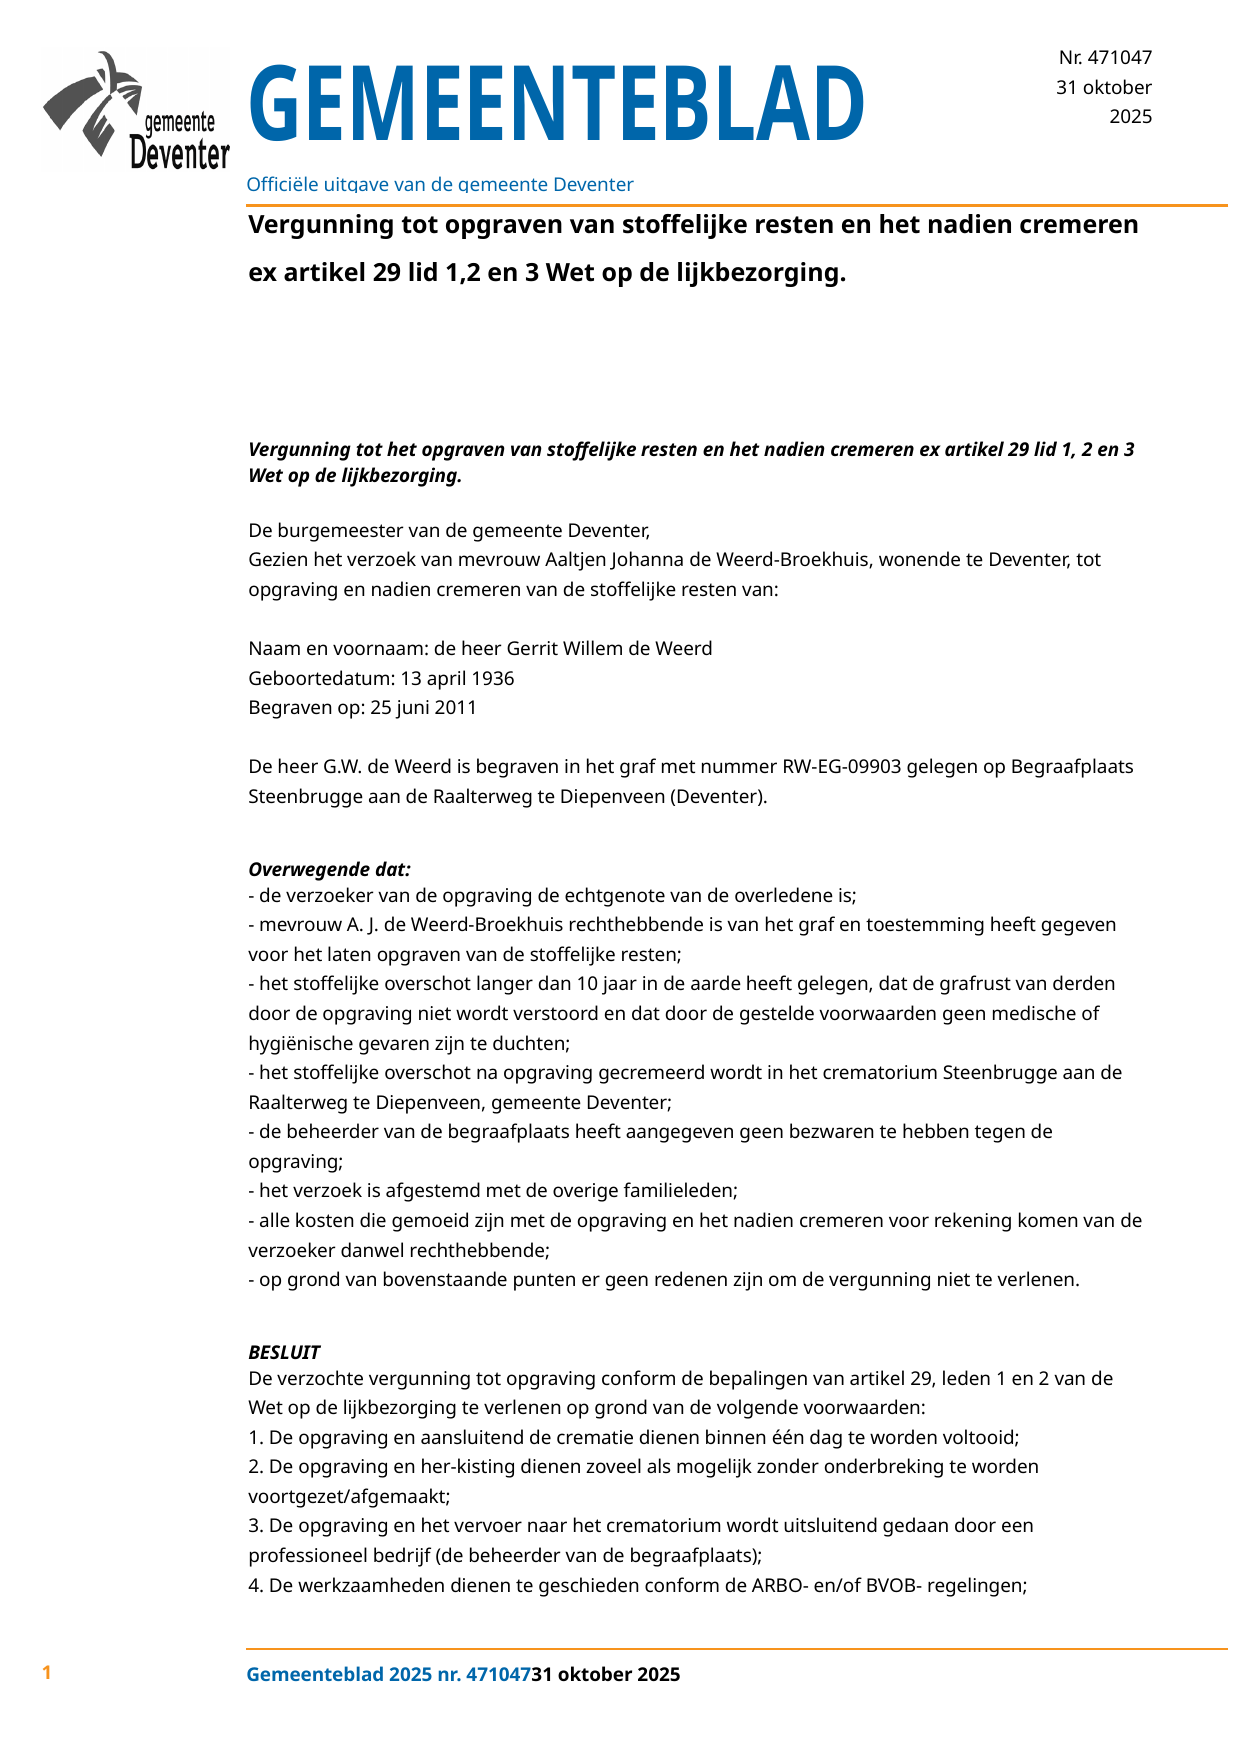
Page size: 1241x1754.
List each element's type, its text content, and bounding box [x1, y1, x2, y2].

text 3. De opgraving en het vervoer naar het crematorium wordt uitsluitend gedaan door een professioneel bedrijf (de beheerder van de begraafplaats); [248, 1513, 1152, 1568]
text Gezien het verzoek van mevrouw Aaltjen Johanna de Weerd-Broekhuis, wonende te Deventer, tot opgraving en nadien cremeren van de stoffelijke resten van: [248, 547, 1152, 602]
text - de verzoeker van de opgraving de echtgenote van de overledene is; [248, 882, 1152, 907]
text - het verzoek is afgestemd met de overige familieleden; [248, 1178, 1152, 1203]
text 4. De werkzaamheden dienen te geschieden conform de ARBO- en/of BVOB- regelingen; [248, 1572, 1152, 1598]
text Vergunning tot opgraven van stoffelijke resten en het nadien cremeren ex artikel 29 lid 1,2 en 3 Wet op de lijkbezorging. [248, 207, 1152, 288]
text De burgemeester van de gemeente Deventer, [248, 517, 1152, 543]
text - mevrouw A. J. de Weerd-Broekhuis rechthebbende is van het graf en toestemming heeft gegeven voor het laten opgraven van de stoffelijke resten; [248, 911, 1152, 967]
text Vergunning tot het opgraven van stoffelijke resten en het nadien cremeren ex artikel 29 lid 1, 2 en 3 Wet op de lijkbezorging. [248, 436, 1152, 487]
text - het stoffelijke overschot langer dan 10 jaar in de aarde heeft gelegen, dat de grafrust van derden door de opgraving niet wordt verstoord en dat door de gestelde voorwaarden geen medische of hygiënische gevaren zijn te duchten; [248, 971, 1152, 1055]
text 1. De opgraving en aansluitend de crematie dienen binnen één dag te worden voltooid; [248, 1424, 1152, 1450]
text Begraven op: 25 juni 2011 [248, 694, 1152, 720]
text De verzochte vergunning tot opgraving conform de bepalingen van artikel 29, leden 1 en 2 van de Wet op de lijkbezorging te verlenen op grond van de volgende voorwaarden: [248, 1365, 1152, 1420]
text Geboortedatum: 13 april 1936 [248, 665, 1152, 691]
text - de beheerder van de begraafplaats heeft aangegeven geen bezwaren te hebben tegen de opgraving; [248, 1118, 1152, 1174]
text - het stoffelijke overschot na opgraving gecremeerd wordt in het crematorium Steenbrugge aan de Raalterweg te Diepenveen, gemeente Deventer; [248, 1059, 1152, 1114]
text - alle kosten die gemoeid zijn met de opgraving en het nadien cremeren voor rekening komen van de verzoeker danwel rechthebbende; [248, 1207, 1152, 1262]
text - op grond van bovenstaande punten er geen redenen zijn om de vergunning niet te verlenen. [248, 1266, 1152, 1292]
text Naam en voornaam: de heer Gerrit Willem de Weerd [248, 635, 1152, 661]
text De heer G.W. de Weerd is begraven in het graf met nummer RW-EG-09903 gelegen op Begraafplaats Steenbrugge aan de Raalterweg te Diepenveen (Deventer). [248, 754, 1152, 809]
text Overwegende dat: [248, 856, 1152, 882]
text BESLUIT [248, 1339, 1152, 1365]
text 2. De opgraving en her-kisting dienen zoveel als mogelijk zonder onderbreking te worden voortgezet/afgemaakt; [248, 1453, 1152, 1509]
picture [41, 47, 231, 172]
